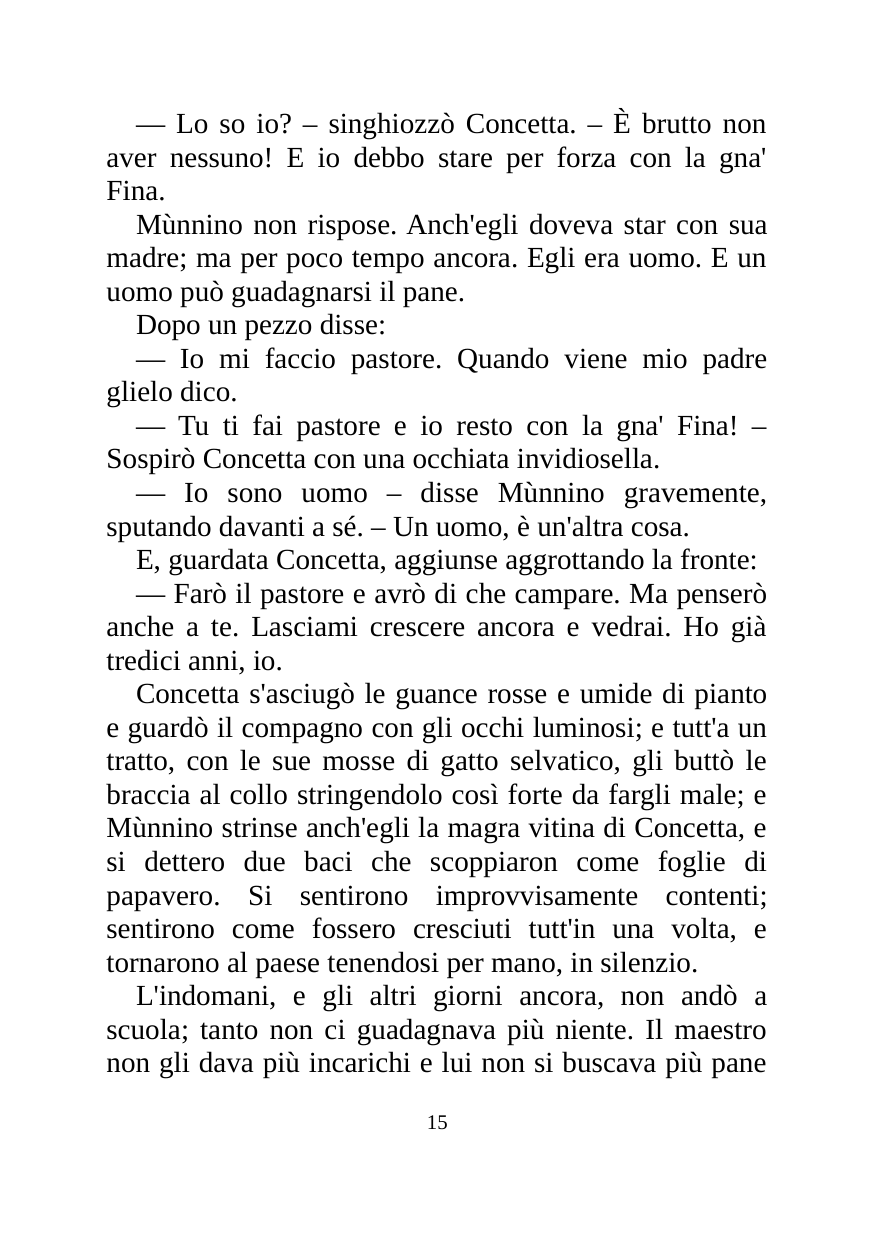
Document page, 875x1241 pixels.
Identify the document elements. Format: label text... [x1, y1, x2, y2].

text E, guardata Concetta, aggiunse aggrottando la fronte: [106, 542, 768, 576]
text Concetta s'asciugò le guance rosse e umide di pianto e guardò il compagno con gli occhi luminosi; e tutt'a un tratto, con le sue mosse di gatto selvatico, gli buttò le braccia al collo stringendolo così forte da fargli male; e Mùnnino strinse anch'egli la magra vitina di Concetta, e si dettero due baci che scoppiaron come foglie di papavero. Si sentirono improvvisamente contenti; sentirono come fossero cresciuti tutt'in una volta, e tornarono al paese tenendosi per mano, in silenzio. [106, 676, 768, 978]
text L'indomani, e gli altri giorni ancora, non andò a scuola; tanto non ci guadagnava più niente. Il maestro non gli dava più incarichi e lui non si buscava più pane [106, 978, 768, 1079]
text Dopo un pezzo disse: [106, 307, 768, 341]
text — Tu ti fai pastore e io resto con la gna' Fina! – Sospirò Concetta con una occhiata invidiosella. [106, 408, 768, 475]
text Mùnnino non rispose. Anch'egli doveva star con sua madre; ma per poco tempo ancora. Egli era uomo. E un uomo può guadagnarsi il pane. [106, 207, 768, 307]
text — Io sono uomo – disse Mùnnino gravemente, sputando davanti a sé. – Un uomo, è un'altra cosa. [106, 475, 768, 542]
text — Lo so io? – singhiozzò Concetta. – È brutto non aver nessuno! E io debbo stare per forza con la gna' Fina. [106, 106, 768, 207]
text — Io mi faccio pastore. Quando viene mio padre glielo dico. [106, 341, 768, 408]
text — Farò il pastore e avrò di che campare. Ma penserò anche a te. Lasciami crescere ancora e vedrai. Ho già tredici anni, io. [106, 576, 768, 676]
